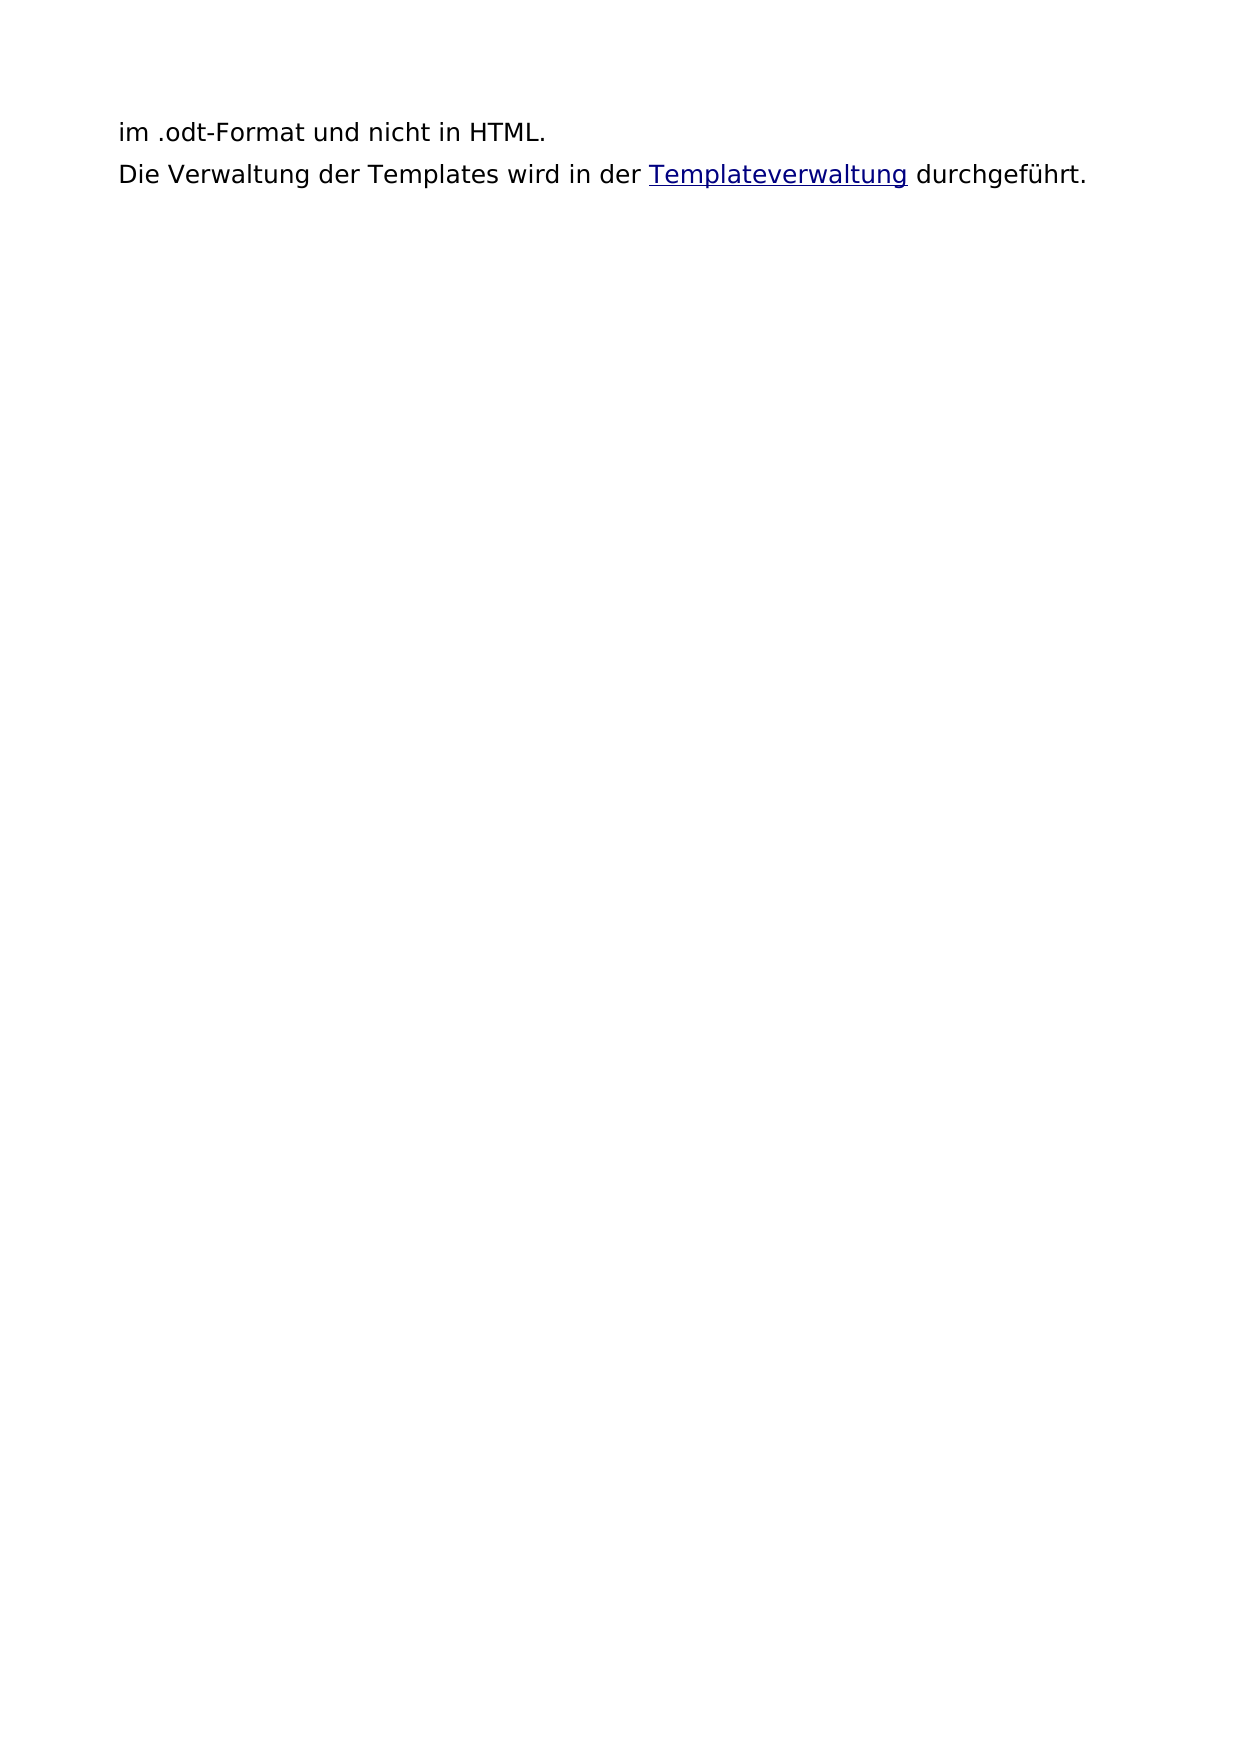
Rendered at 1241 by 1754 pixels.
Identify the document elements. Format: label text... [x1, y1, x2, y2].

text im .odt-Format und nicht in HTML. [118, 118, 1122, 147]
text Die Verwaltung der Templates wird in der Templateverwaltung durchgeführt. [118, 160, 1122, 189]
